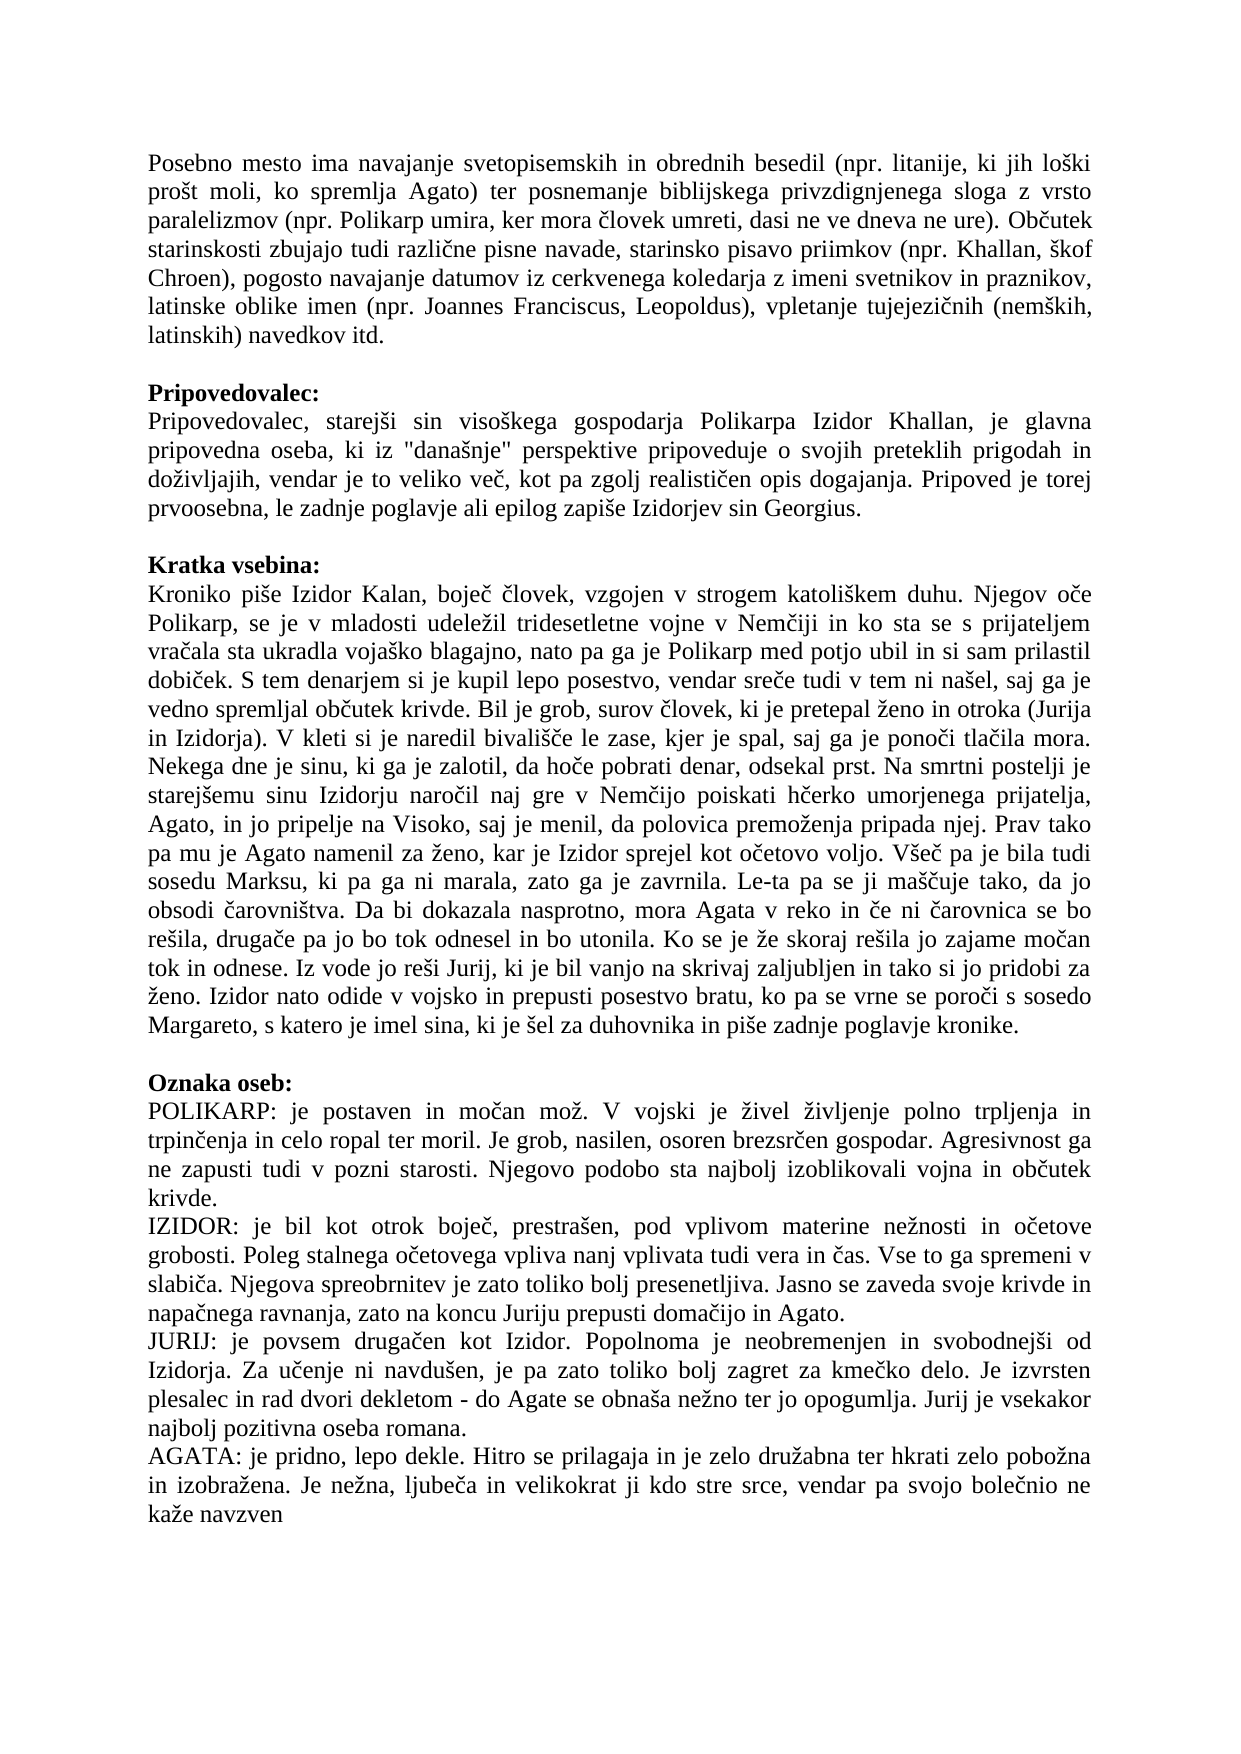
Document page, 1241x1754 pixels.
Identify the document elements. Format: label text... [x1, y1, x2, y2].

text Kroniko piše Izidor Kalan, boječ človek, vzgojen v strogem katoliškem duhu. Njegov oče Polikarp, se je v mladosti udeležil tridesetletne vojne v Nemčiji in ko sta se s prijateljem vračala sta ukradla vojaško blagajno, nato pa ga je Polikarp med potjo ubil in si sam prilastil dobiček. S tem denarjem si je kupil lepo posestvo, vendar sreče tudi v tem ni našel, saj ga je vedno spremljal občutek krivde. Bil je grob, surov človek, ki je pretepal ženo in otroka (Jurija in Izidorja). V kleti si je naredil bivališče le zase, kjer je spal, saj ga je ponoči tlačila mora. Nekega dne je sinu, ki ga je zalotil, da hoče pobrati denar, odsekal prst. Na smrtni postelji je starejšemu sinu Izidorju naročil naj gre v Nemčijo poiskati hčerko umorjenega prijatelja, Agato, in jo pripelje na Visoko, saj je menil, da polovica premoženja pripada njej. Prav tako pa mu je Agato namenil za ženo, kar je Izidor sprejel kot očetovo voljo. Všeč pa je bila tudi sosedu Marksu, ki pa ga ni marala, zato ga je zavrnila. Le-ta pa se ji maščuje tako, da jo obsodi čarovništva. Da bi dokazala nasprotno, mora Agata v reko in če ni čarovnica se bo rešila, drugače pa jo bo tok odnesel in bo utonila. Ko se je že skoraj rešila jo zajame močan tok in odnese. Iz vode jo reši Jurij, ki je bil vanjo na skrivaj zaljubljen in tako si jo pridobi za ženo. Izidor nato odide v vojsko in prepusti posestvo bratu, ko pa se vrne se poroči s sosedo Margareto, s katero je imel sina, ki je šel za duhovnika in piše zadnje poglavje kronike. [148, 579, 1093, 1039]
text Oznaka oseb: [148, 1068, 1093, 1096]
text Pripovedovalec: [148, 378, 1093, 406]
text Posebno mesto ima navajanje svetopisemskih in obrednih besedil (npr. litanije, ki jih loški prošt moli, ko spremlja Agato) ter posnemanje biblijskega privzdignjenega sloga z vrsto paralelizmov (npr. Polikarp umira, ker mora človek umreti, dasi ne ve dneva ne ure). Občutek starinskosti zbujajo tudi različne pisne navade, starinsko pisavo priimkov (npr. Khallan, škof Chroen), pogosto navajanje datumov iz cerkvenega kole­darja z imeni svetnikov in praznikov, latinske oblike imen (npr. Joannes Franciscus, Leopoldus), vpletanje tujejezičnih (nemških, latinskih) navedkov itd. [148, 148, 1093, 349]
text Kratka vsebina: [148, 550, 1093, 579]
text POLIKARP: je postaven in močan mož. V vojski je živel življenje polno trpljenja in trpinčenja in celo ropal ter moril. Je grob, nasilen, osoren brezsrčen gospodar. Agresivnost ga ne zapusti tudi v pozni starosti. Njegovo podobo sta najbolj izoblikovali vojna in občutek krivde. [148, 1096, 1093, 1211]
text AGATA: je pridno, lepo dekle. Hitro se prilagaja in je zelo družabna ter hkrati zelo pobožna in izobražena. Je nežna, ljubeča in velikokrat ji kdo stre srce, vendar pa svojo bolečnio ne kaže navzven [148, 1441, 1093, 1528]
text IZIDOR: je bil kot otrok boječ, prestrašen, pod vplivom materine nežnosti in očetove grobosti. Poleg stalnega očetovega vpliva nanj vplivata tudi vera in čas. Vse to ga spremeni v slabiča. Njegova spreobrnitev je zato toliko bolj presenetljiva. Jasno se zaveda svoje krivde in napačnega ravnanja, zato na koncu Juriju prepusti domačijo in Agato. [148, 1211, 1093, 1326]
text Pripovedovalec, starejši sin visoškega gospodarja Polikarpa Izidor Khallan, je glavna pripovedna oseba, ki iz "današnje" perspektive pripoveduje o svojih preteklih prigodah in doživljajih, vendar je to veliko več, kot pa zgolj realističen opis dogajanja. Pripoved je torej prvoosebna, le zadnje poglavje ali epilog zapiše Izidorjev sin Georgius. [148, 406, 1093, 521]
text JURIJ: je povsem drugačen kot Izidor. Popolnoma je neobremenjen in svobodnejši od Izidorja. Za učenje ni navdušen, je pa zato toliko bolj zagret za kmečko delo. Je izvrsten plesalec in rad dvori dekletom - do Agate se obnaša nežno ter jo opogumlja. Jurij je vsekakor najbolj pozitivna oseba romana. [148, 1326, 1093, 1441]
